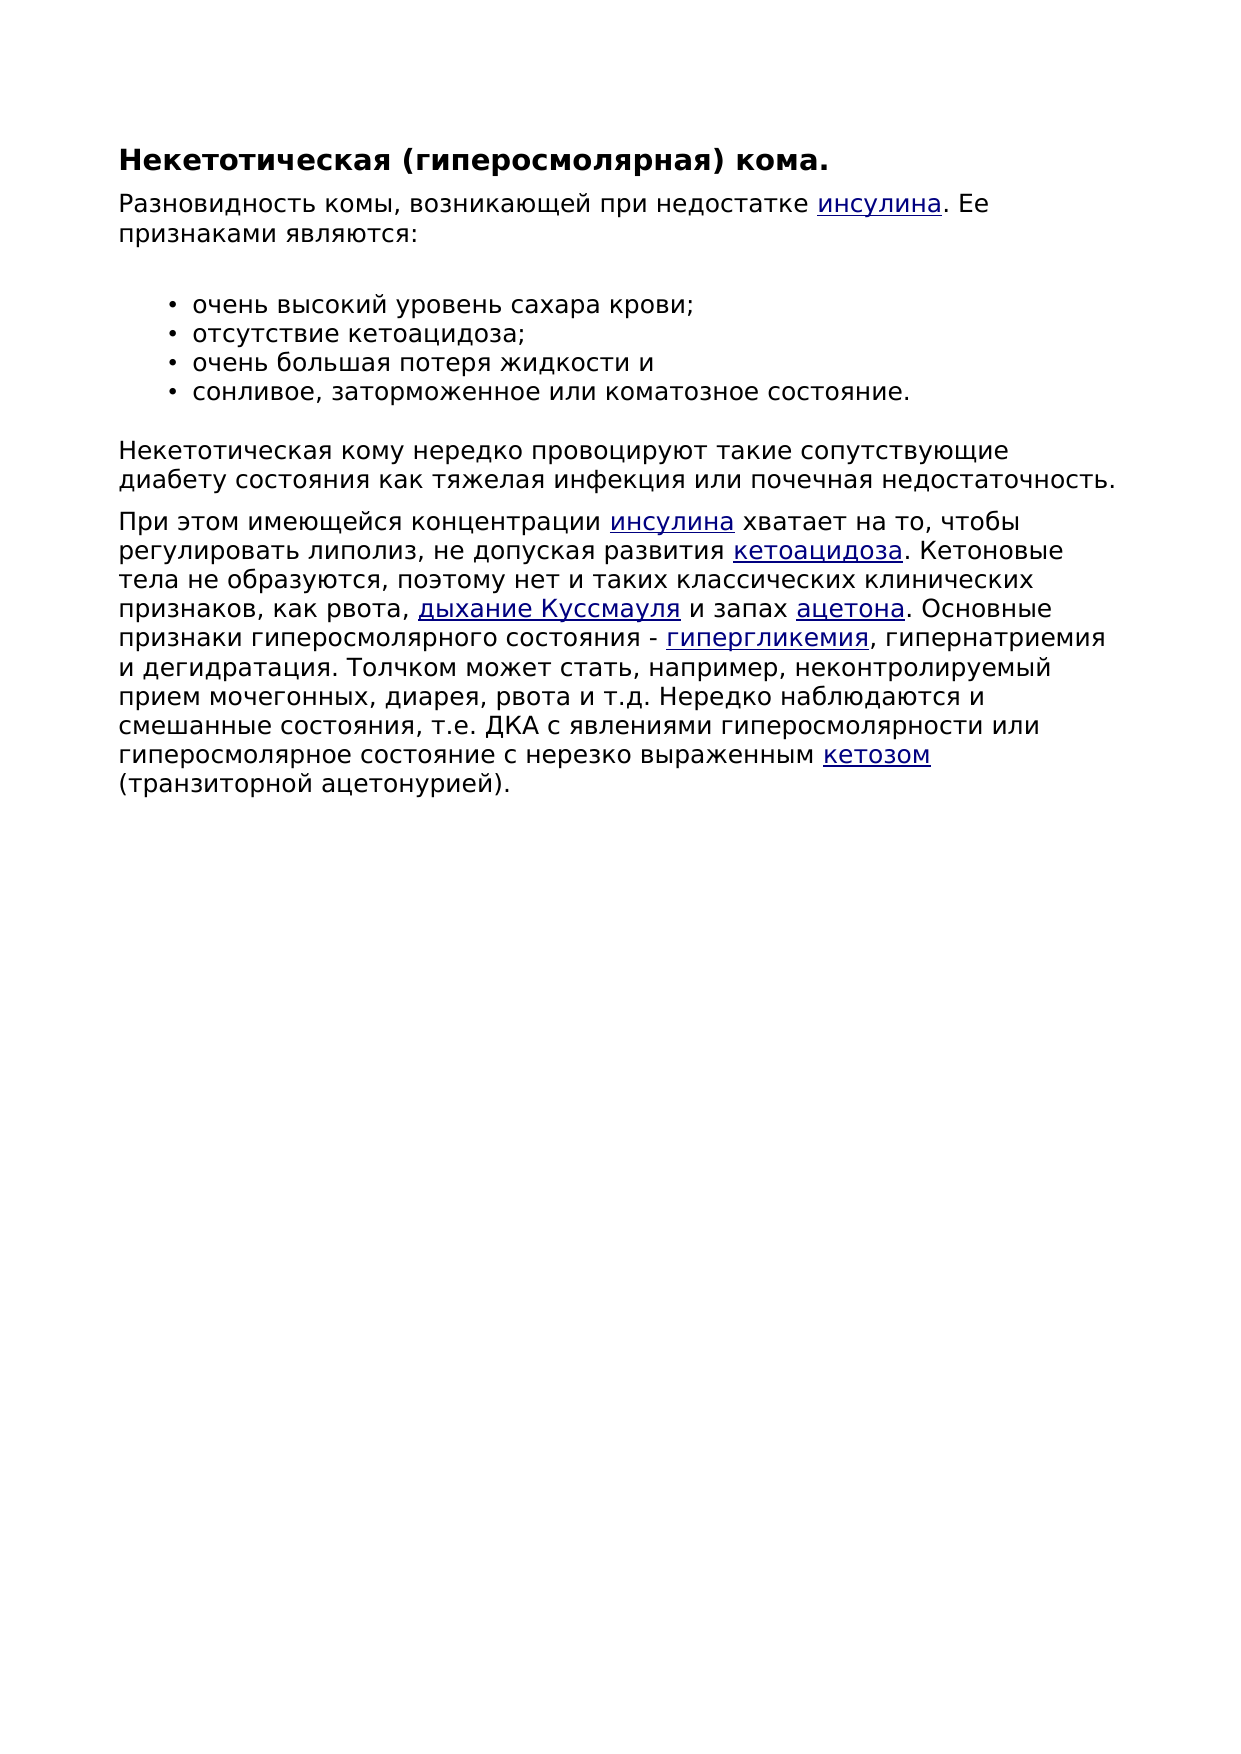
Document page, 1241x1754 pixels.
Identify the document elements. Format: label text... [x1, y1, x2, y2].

text Некетотическая кому нередко провоцируют такие сопутствующие диабету состояния как тяжелая инфекция или почечная недостаточность. [118, 436, 1122, 494]
list очень высокий уровень сахара крови; [177, 290, 1122, 319]
list отсутствие кетоацидоза; [177, 319, 1122, 348]
list очень большая потеря жидкости и [177, 348, 1122, 377]
text Разновидность комы, возникающей при недостатке инсулина. Ее признаками являются: [118, 189, 1122, 248]
text При этом имеющейся концентрации инсулина хватает на то, чтобы регулировать липолиз, не допуская развития кетоацидоза. Кетоновые тела не образуются, поэтому нет и таких классических клинических признаков, как рвота, дыхание Куссмауля и запах ацетона. Основные признаки гиперосмолярного состояния - гипергликемия, гипернатриемия и дегидратация. Толчком может стать, например, неконтролируемый прием мочегонных, диарея, рвота и т.д. Нередко наблюдаются и смешанные состояния, т.е. ДКА с явлениями гиперосмолярности или гиперосмолярное состояние с нерезко выраженным кетозом (транзиторной ацетонурией). [118, 507, 1122, 798]
list сонливое, заторможенное или коматозное состояние. [177, 377, 1122, 407]
subtitle Некетотическая (гиперосмолярная) кома. [118, 143, 1122, 177]
